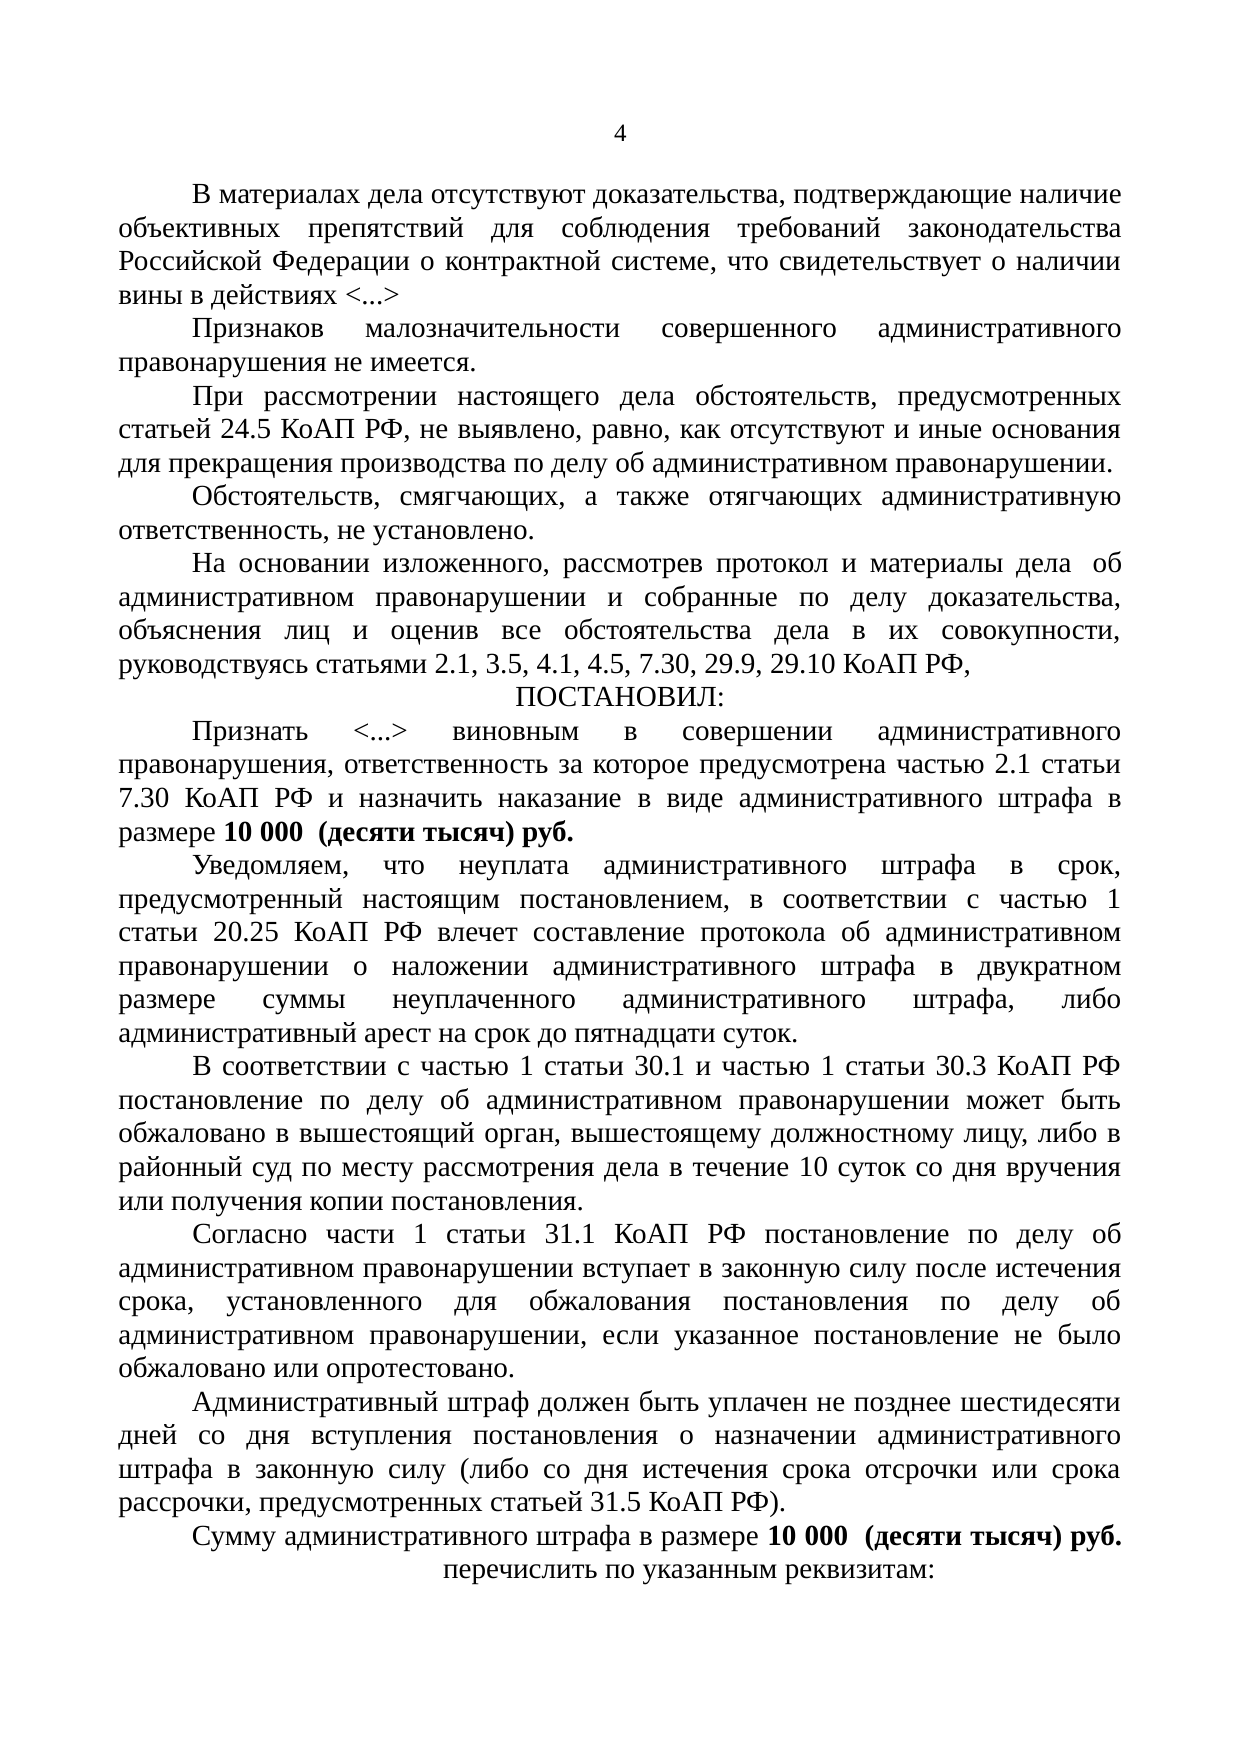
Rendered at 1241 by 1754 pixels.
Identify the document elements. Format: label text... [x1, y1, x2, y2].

text В материалах дела отсутствуют доказательства, подтверждающие наличие объективных препятствий для соблюдения требований законодательства Российской Федерации о контрактной системе, что свидетельствует о наличии вины в действиях <...> [118, 176, 1122, 311]
text На основании изложенного, рассмотрев протокол и материалы дела об административном правонарушении и собранные по делу доказательства, объяснения лиц и оценив все обстоятельства дела в их совокупности, руководствуясь статьями 2.1, 3.5, 4.1, 4.5, 7.30, 29.9, 29.10 КоАП РФ, [118, 545, 1122, 679]
text При рассмотрении настоящего дела обстоятельств, предусмотренных статьей 24.5 КоАП РФ, не выявлено, равно, как отсутствуют и иные основания для прекращения производства по делу об административном правонарушении. [118, 378, 1122, 478]
text Согласно части 1 статьи 31.1 КоАП РФ постановление по делу об административном правонарушении вступает в законную силу после истечения срока, установленного для обжалования постановления по делу об административном правонарушении, если указанное постановление не было обжаловано или опротестовано. [118, 1216, 1122, 1384]
text ПОСТАНОВИЛ: [118, 679, 1122, 713]
text Уведомляем, что неуплата административного штрафа в срок, предусмотренный настоящим постановлением, в соответствии с частью 1 статьи 20.25 КоАП РФ влечет составление протокола об административном правонарушении о наложении административного штрафа в двукратном размере суммы неуплаченного административного штрафа, либо административный арест на срок до пятнадцати суток. [118, 847, 1122, 1048]
text Признаков малозначительности совершенного административного правонарушения не имеется. [118, 311, 1122, 378]
text Обстоятельств, смягчающих, а также отягчающих административную ответственность, не установлено. [118, 478, 1122, 545]
text Административный штраф должен быть уплачен не позднее шестидесяти дней со дня вступления постановления о назначении административного штрафа в законную силу (либо со дня истечения срока отсрочки или срока рассрочки, предусмотренных статьей 31.5 КоАП РФ). [118, 1384, 1122, 1518]
text Сумму административного штрафа в размере 10 000 (десяти тысяч) руб. перечислить по указанным реквизитам: [118, 1518, 1122, 1585]
text В соответствии с частью 1 статьи 30.1 и частью 1 статьи 30.3 КоАП РФ постановление по делу об административном правонарушении может быть обжаловано в вышестоящий орган, вышестоящему должностному лицу, либо в районный суд по месту рассмотрения дела в течение 10 суток со дня вручения или получения копии постановления. [118, 1048, 1122, 1216]
text Признать <...> виновным в совершении административного правонарушения, ответственность за которое предусмотрена частью 2.1 статьи 7.30 КоАП РФ и назначить наказание в виде административного штрафа в размере 10 000 (десяти тысяч) руб. [118, 713, 1122, 847]
